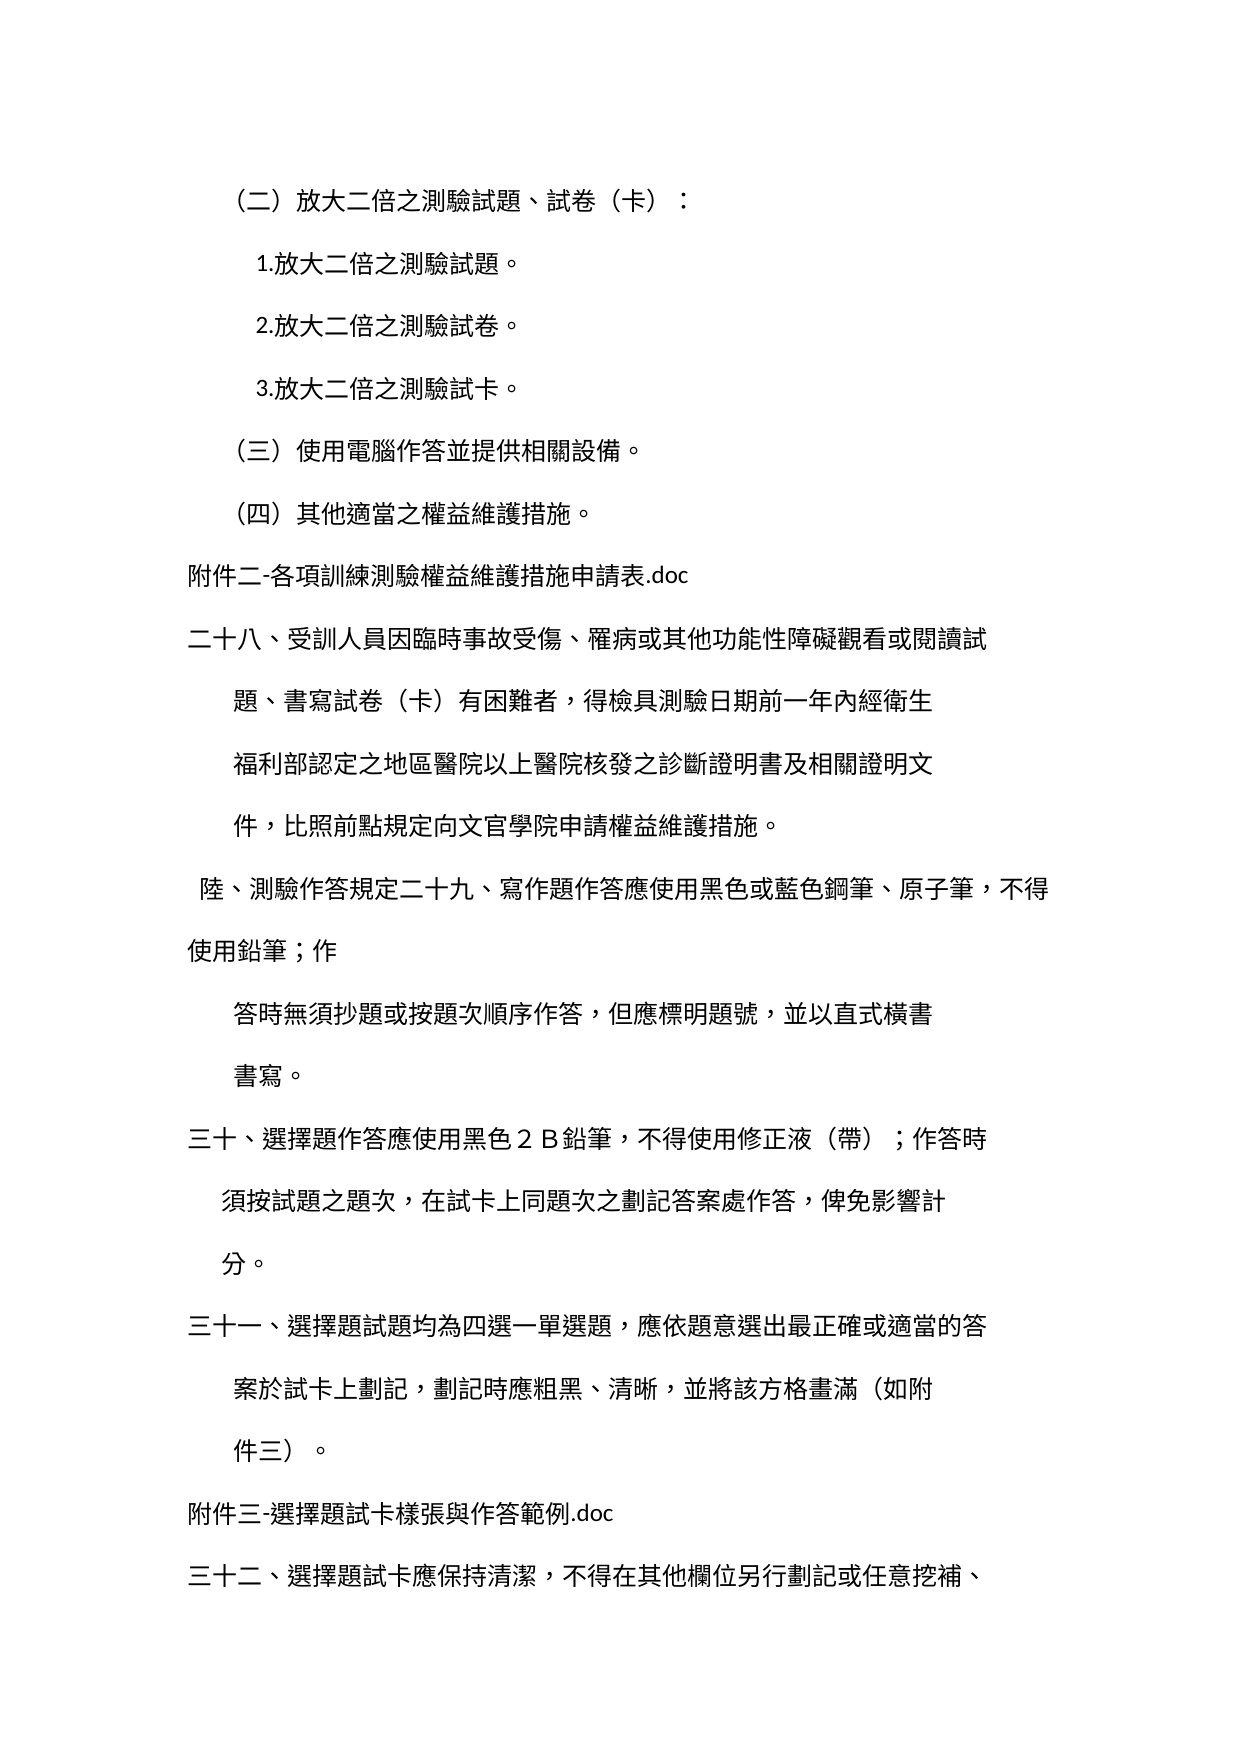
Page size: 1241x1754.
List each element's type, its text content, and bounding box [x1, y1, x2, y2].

text 三十、選擇題作答應使用黑色２Ｂ鉛筆，不得使用修正液（帶）；作答時 [187, 1096, 1053, 1158]
text 分。 [187, 1221, 1053, 1283]
text 書寫。 [187, 1033, 1053, 1096]
text 2.放大二倍之測驗試卷。 [187, 283, 1053, 346]
text 二十八、受訓人員因臨時事故受傷、罹病或其他功能性障礙觀看或閱讀試 [187, 596, 1053, 658]
text 答時無須抄題或按題次順序作答，但應標明題號，並以直式橫書 [187, 971, 1053, 1033]
text 三十一、選擇題試題均為四選一單選題，應依題意選出最正確或適當的答 [187, 1283, 1053, 1346]
text 須按試題之題次，在試卡上同題次之劃記答案處作答，俾免影響計 [187, 1158, 1053, 1221]
text 件，比照前點規定向文官學院申請權益維護措施。 [187, 783, 1053, 846]
text 件三）。 [187, 1408, 1053, 1471]
text 1.放大二倍之測驗試題。 [187, 221, 1053, 283]
text 題、書寫試卷（卡）有困難者，得檢具測驗日期前一年內經衛生 [187, 658, 1053, 721]
text 陸、測驗作答規定二十九、寫作題作答應使用黑色或藍色鋼筆、原子筆，不得使用鉛筆；作 [187, 846, 1053, 971]
text （二）放大二倍之測驗試題、試卷（卡）： [187, 158, 1053, 221]
text 三十二、選擇題試卡應保持清潔，不得在其他欄位另行劃記或任意挖補、 [187, 1533, 1053, 1596]
text 3.放大二倍之測驗試卡。 [187, 346, 1053, 408]
text （三）使用電腦作答並提供相關設備。 [187, 408, 1053, 471]
text 附件二-各項訓練測驗權益維護措施申請表.doc [187, 533, 1053, 596]
text （四）其他適當之權益維護措施。 [187, 471, 1053, 533]
text 福利部認定之地區醫院以上醫院核發之診斷證明書及相關證明文 [187, 721, 1053, 783]
text 附件三-選擇題試卡樣張與作答範例.doc [187, 1471, 1053, 1533]
text 案於試卡上劃記，劃記時應粗黑、清晰，並將該方格畫滿（如附 [187, 1346, 1053, 1408]
